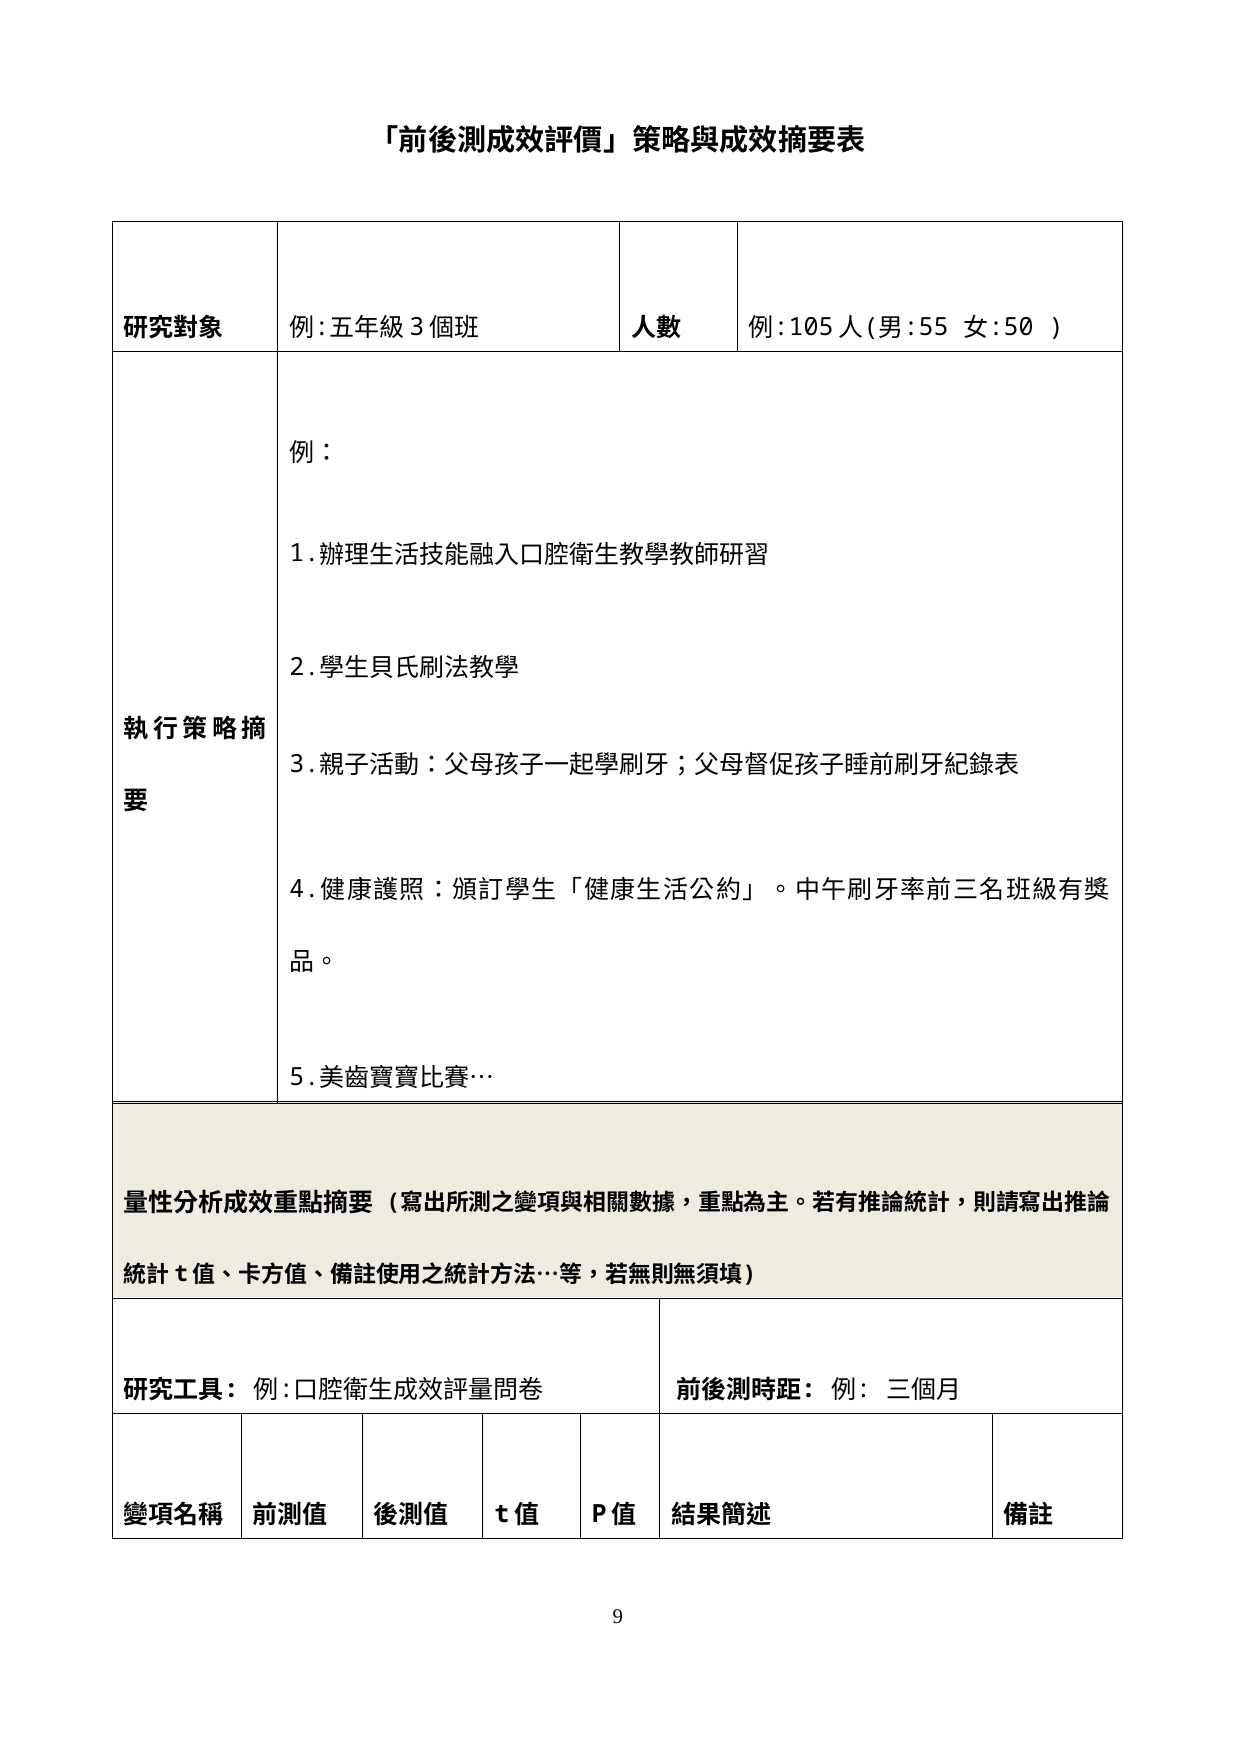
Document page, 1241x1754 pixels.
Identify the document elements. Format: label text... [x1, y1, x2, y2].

table_header 例:105人(男:55 女:50 ) [738, 222, 1122, 351]
table_cell 量性分析成效重點摘要 (寫出所測之變項與相關數據，重點為主。若有推論統計，則請寫出推論統計t值、卡方值、備註使用之統計方法…等，若無則無須填) [113, 1104, 1122, 1297]
table_cell 執行策略摘要 [113, 352, 277, 1101]
table_cell 前測值 [242, 1414, 362, 1538]
table_cell 例： 1.辦理生活技能融入口腔衛生教學教師研習 2.學生貝氏刷法教學 3.親子活動：父母孩子一起學刷牙；父母督促孩子睡前刷牙紀錄表 4.健康護照：頒訂學生「健康生活公約」。中午刷牙率前三名班級有獎品。 5.美齒寶寶比賽… [278, 352, 1122, 1101]
table_cell 變項名稱 [113, 1414, 241, 1538]
table_cell 備註 [993, 1414, 1122, 1538]
table_header 研究對象 [113, 222, 277, 351]
table_header 例:五年級3個班 [278, 222, 619, 351]
table_cell 研究工具: 例:口腔衛生成效評量問卷 [113, 1299, 659, 1413]
table_cell t值 或X2 [483, 1414, 580, 1538]
table_header 人數 [620, 222, 737, 351]
table_cell P值 [581, 1414, 659, 1538]
table_cell 結果簡述 [660, 1414, 992, 1538]
table_cell 前後測時距: 例: 三個月 [660, 1299, 1122, 1413]
table_cell 後測值 [363, 1414, 482, 1538]
text 「前後測成效評價」策略與成效摘要表 [112, 96, 1122, 159]
